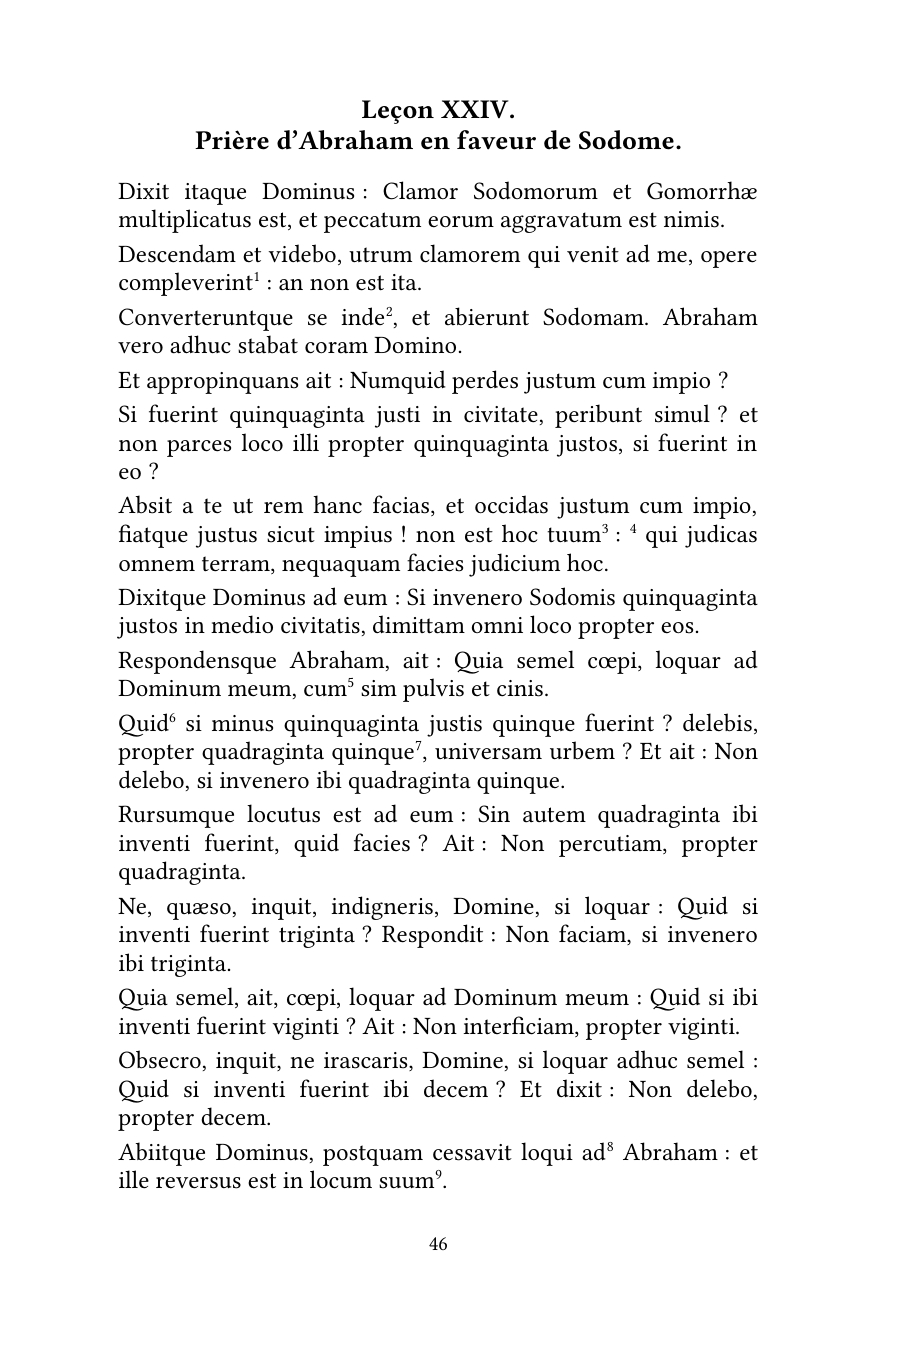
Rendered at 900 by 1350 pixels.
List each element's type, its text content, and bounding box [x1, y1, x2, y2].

text Et appropinquans ait : Numquid perdes justum cum impio ? [118, 366, 758, 394]
text Abiitque Dominus, postquam cessavit loqui ad8 Abraham : et ille reversus est in locum suum9. [118, 1138, 758, 1195]
text Dixitque Dominus ad eum : Si invenero Sodomis quinquaginta justos in medio civitatis, dimittam omni loco propter eos. [118, 583, 758, 640]
text Leçon XXIV. Prière d’Abraham en faveur de Sodome. [118, 94, 758, 156]
text Si fuerint quinquaginta justi in civitate, peribunt simul ? et non parces loco illi propter quinquaginta justos, si fuerint in eo ? [118, 400, 758, 486]
text Respondensque Abraham, ait : Quia semel cœpi, loquar ad Dominum meum, cum5 sim pulvis et cinis. [118, 646, 758, 703]
text Descendam et videbo, utrum clamorem qui venit ad me, opere compleverint1 : an non est ita. [118, 240, 758, 297]
text Quid6 si minus quinquaginta justis quinque fuerint ? delebis, propter quadraginta quinque7, universam urbem ? Et ait : Non delebo, si invenero ibi quadraginta quinque. [118, 709, 758, 794]
text Ne, quæso, inquit, indigneris, Domine, si loquar : Quid si inventi fuerint triginta ? Respondit : Non faciam, si invenero ibi triginta. [118, 892, 758, 977]
text Obsecro, inquit, ne irascaris, Domine, si loquar adhuc semel : Quid si inventi fuerint ibi decem ? Et dixit : Non delebo, propter decem. [118, 1046, 758, 1132]
text Quia semel, ait, cœpi, loquar ad Dominum meum : Quid si ibi inventi fuerint viginti ? Ait : Non interficiam, propter viginti. [118, 983, 758, 1040]
text Rursumque locutus est ad eum : Sin autem quadraginta ibi inventi fuerint, quid facies ? Ait : Non percutiam, propter quadraginta. [118, 800, 758, 886]
text Absit a te ut rem hanc facias, et occidas justum cum impio, fiatque justus sicut impius ! non est hoc tuum3 : 4 qui judicas omnem terram, nequaquam facies judicium hoc. [118, 492, 758, 577]
text Dixit itaque Dominus : Clamor Sodomorum et Gomorrhæ multiplicatus est, et peccatum eorum aggravatum est nimis. [118, 177, 758, 234]
text Converteruntque se inde2, et abierunt Sodomam. Abraham vero adhuc stabat coram Domino. [118, 303, 758, 360]
